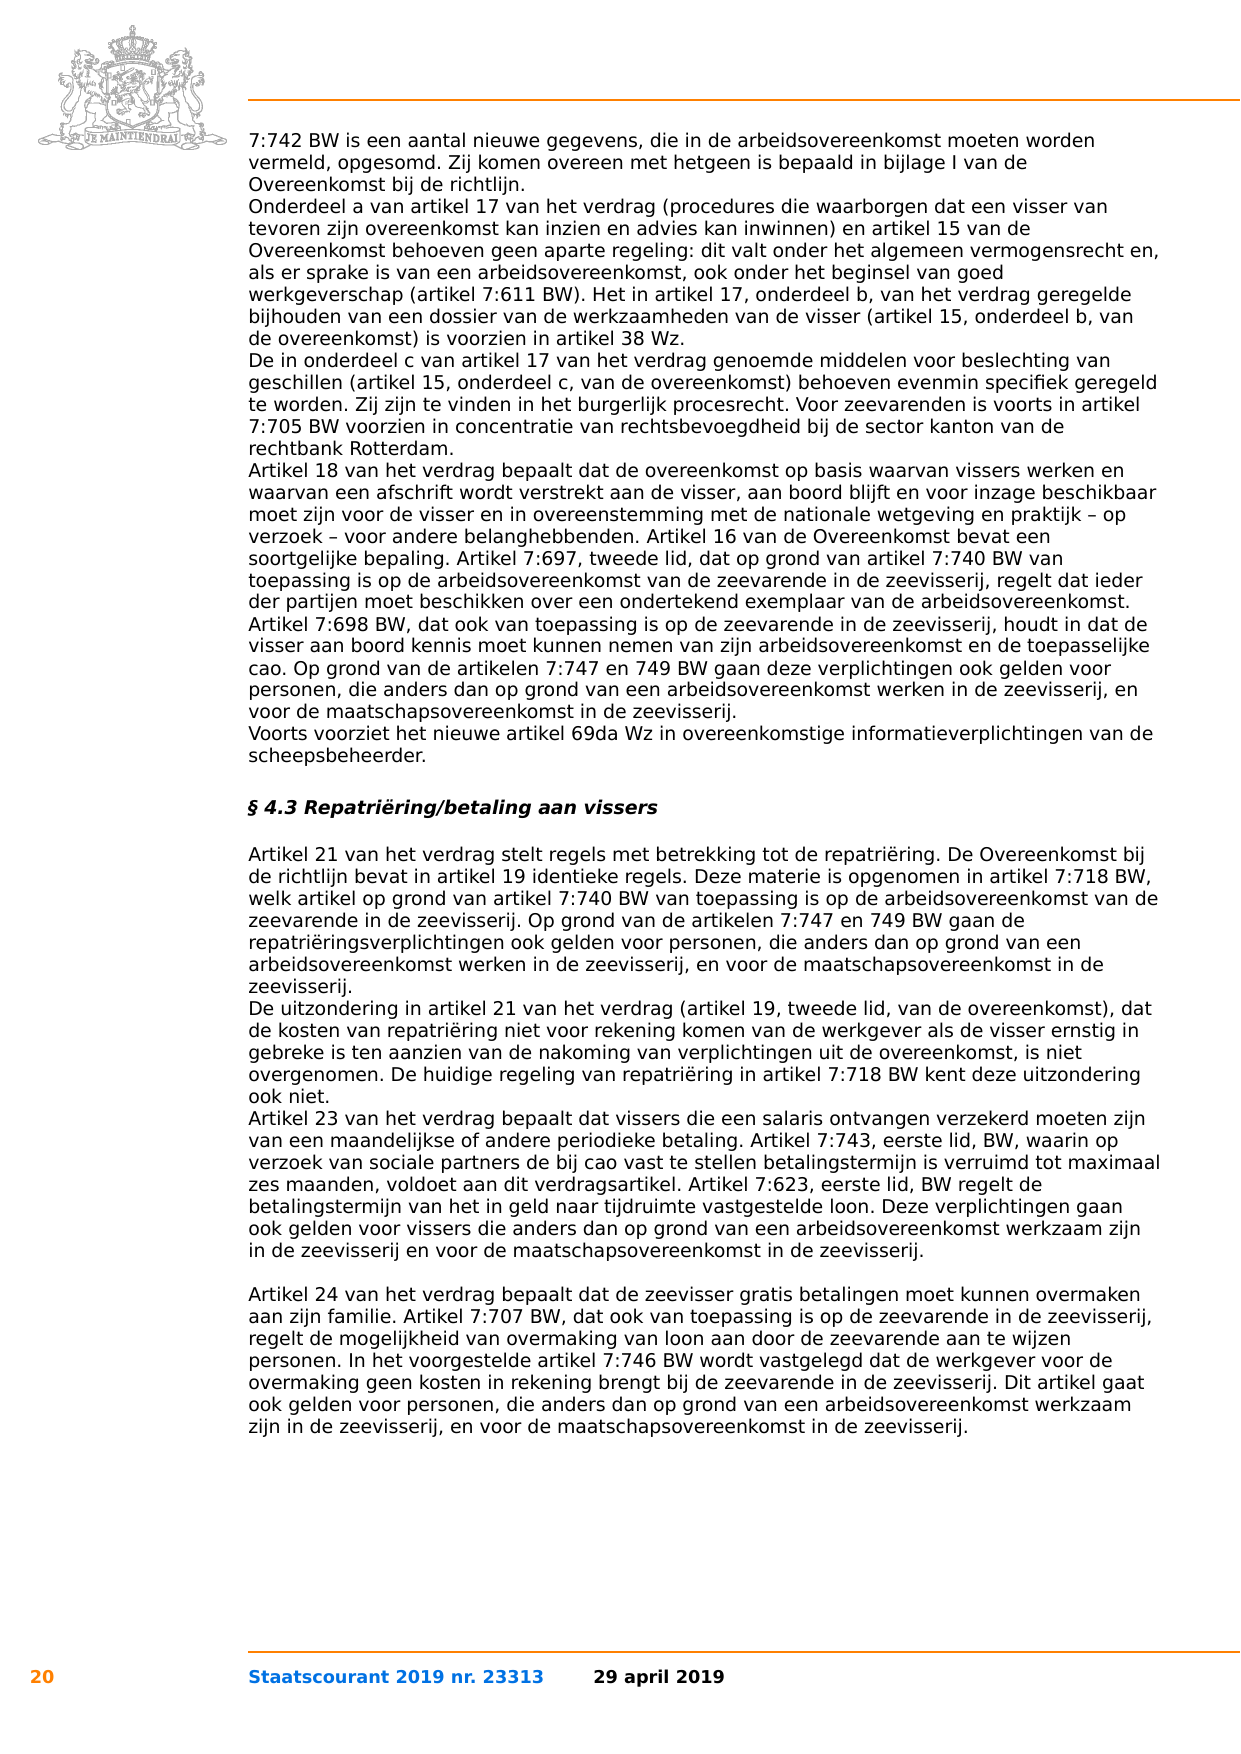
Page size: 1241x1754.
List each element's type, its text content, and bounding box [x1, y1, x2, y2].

text Artikel 24 van het verdrag bepaalt dat de zeevisser gratis betalingen moet kunnen overmaken aan zijn familie. Artikel 7:707 BW, dat ook van toepassing is op de zeevarende in de zeevisserij, regelt de mogelijkheid van overmaking van loon aan door de zeevarende aan te wijzen personen. In het voorgestelde artikel 7:746 BW wordt vastgelegd dat de werkgever voor de overmaking geen kosten in rekening brengt bij de zeevarende in de zeevisserij. Dit artikel gaat ook gelden voor personen, die anders dan op grond van een arbeidsovereenkomst werkzaam zijn in de zeevisserij, en voor de maatschapsovereenkomst in de zeevisserij. [248, 1284, 1163, 1438]
text Artikel 18 van het verdrag bepaalt dat de overeenkomst op basis waarvan vissers werken en waarvan een afschrift wordt verstrekt aan de visser, aan boord blijft en voor inzage beschikbaar moet zijn voor de visser en in overeenstemming met de nationale wetgeving en praktijk – op verzoek – voor andere belanghebbenden. Artikel 16 van de Overeenkomst bevat een soortgelijke bepaling. Artikel 7:697, tweede lid, dat op grond van artikel 7:740 BW van toepassing is op de arbeidsovereenkomst van de zeevarende in de zeevisserij, regelt dat ieder der partijen moet beschikken over een ondertekend exemplaar van de arbeidsovereenkomst. Artikel 7:698 BW, dat ook van toepassing is op de zeevarende in de zeevisserij, houdt in dat de visser aan boord kennis moet kunnen nemen van zijn arbeidsovereenkomst en de toepasselijke cao. Op grond van de artikelen 7:747 en 749 BW gaan deze verplichtingen ook gelden voor personen, die anders dan op grond van een arbeidsovereenkomst werken in de zeevisserij, en voor de maatschapsovereenkomst in de zeevisserij. [248, 459, 1163, 723]
text Artikel 23 van het verdrag bepaalt dat vissers die een salaris ontvangen verzekerd moeten zijn van een maandelijkse of andere periodieke betaling. Artikel 7:743, eerste lid, BW, waarin op verzoek van sociale partners de bij cao vast te stellen betalingstermijn is verruimd tot maximaal zes maanden, voldoet aan dit verdragsartikel. Artikel 7:623, eerste lid, BW regelt de betalingstermijn van het in geld naar tijdruimte vastgestelde loon. Deze verplichtingen gaan ook gelden voor vissers die anders dan op grond van een arbeidsovereenkomst werkzaam zijn in de zeevisserij en voor de maatschapsovereenkomst in de zeevisserij. [248, 1108, 1163, 1262]
text 7:742 BW is een aantal nieuwe gegevens, die in de arbeidsovereenkomst moeten worden vermeld, opgesomd. Zij komen overeen met hetgeen is bepaald in bijlage I van de Overeenkomst bij de richtlijn. [248, 130, 1163, 196]
picture [38, 25, 227, 150]
text Onderdeel a van artikel 17 van het verdrag (procedures die waarborgen dat een visser van tevoren zijn overeenkomst kan inzien en advies kan inwinnen) en artikel 15 van de Overeenkomst behoeven geen aparte regeling: dit valt onder het algemeen vermogensrecht en, als er sprake is van een arbeidsovereenkomst, ook onder het beginsel van goed werkgeverschap (artikel 7:611 BW). Het in artikel 17, onderdeel b, van het verdrag geregelde bijhouden van een dossier van de werkzaamheden van de visser (artikel 15, onderdeel b, van de overeenkomst) is voorzien in artikel 38 Wz. [248, 196, 1163, 350]
text Voorts voorziet het nieuwe artikel 69da Wz in overeenkomstige informatieverplichtingen van de scheepsbeheerder. [248, 723, 1163, 767]
text De in onderdeel c van artikel 17 van het verdrag genoemde middelen voor beslechting van geschillen (artikel 15, onderdeel c, van de overeenkomst) behoeven evenmin specifiek geregeld te worden. Zij zijn te vinden in het burgerlijk procesrecht. Voor zeevarenden is voorts in artikel 7:705 BW voorzien in concentratie van rechtsbevoegdheid bij de sector kanton van de rechtbank Rotterdam. [248, 350, 1163, 459]
text Artikel 21 van het verdrag stelt regels met betrekking tot de repatriëring. De Overeenkomst bij de richtlijn bevat in artikel 19 identieke regels. Deze materie is opgenomen in artikel 7:718 BW, welk artikel op grond van artikel 7:740 BW van toepassing is op de arbeidsovereenkomst van de zeevarende in de zeevisserij. Op grond van de artikelen 7:747 en 749 BW gaan de repatriëringsverplichtingen ook gelden voor personen, die anders dan op grond van een arbeidsovereenkomst werken in de zeevisserij, en voor de maatschapsovereenkomst in de zeevisserij. [248, 844, 1163, 998]
subtitle § 4.3 Repatriëring/betaling aan vissers [248, 797, 1163, 819]
text De uitzondering in artikel 21 van het verdrag (artikel 19, tweede lid, van de overeenkomst), dat de kosten van repatriëring niet voor rekening komen van de werkgever als de visser ernstig in gebreke is ten aanzien van de nakoming van verplichtingen uit de overeenkomst, is niet overgenomen. De huidige regeling van repatriëring in artikel 7:718 BW kent deze uitzondering ook niet. [248, 998, 1163, 1108]
